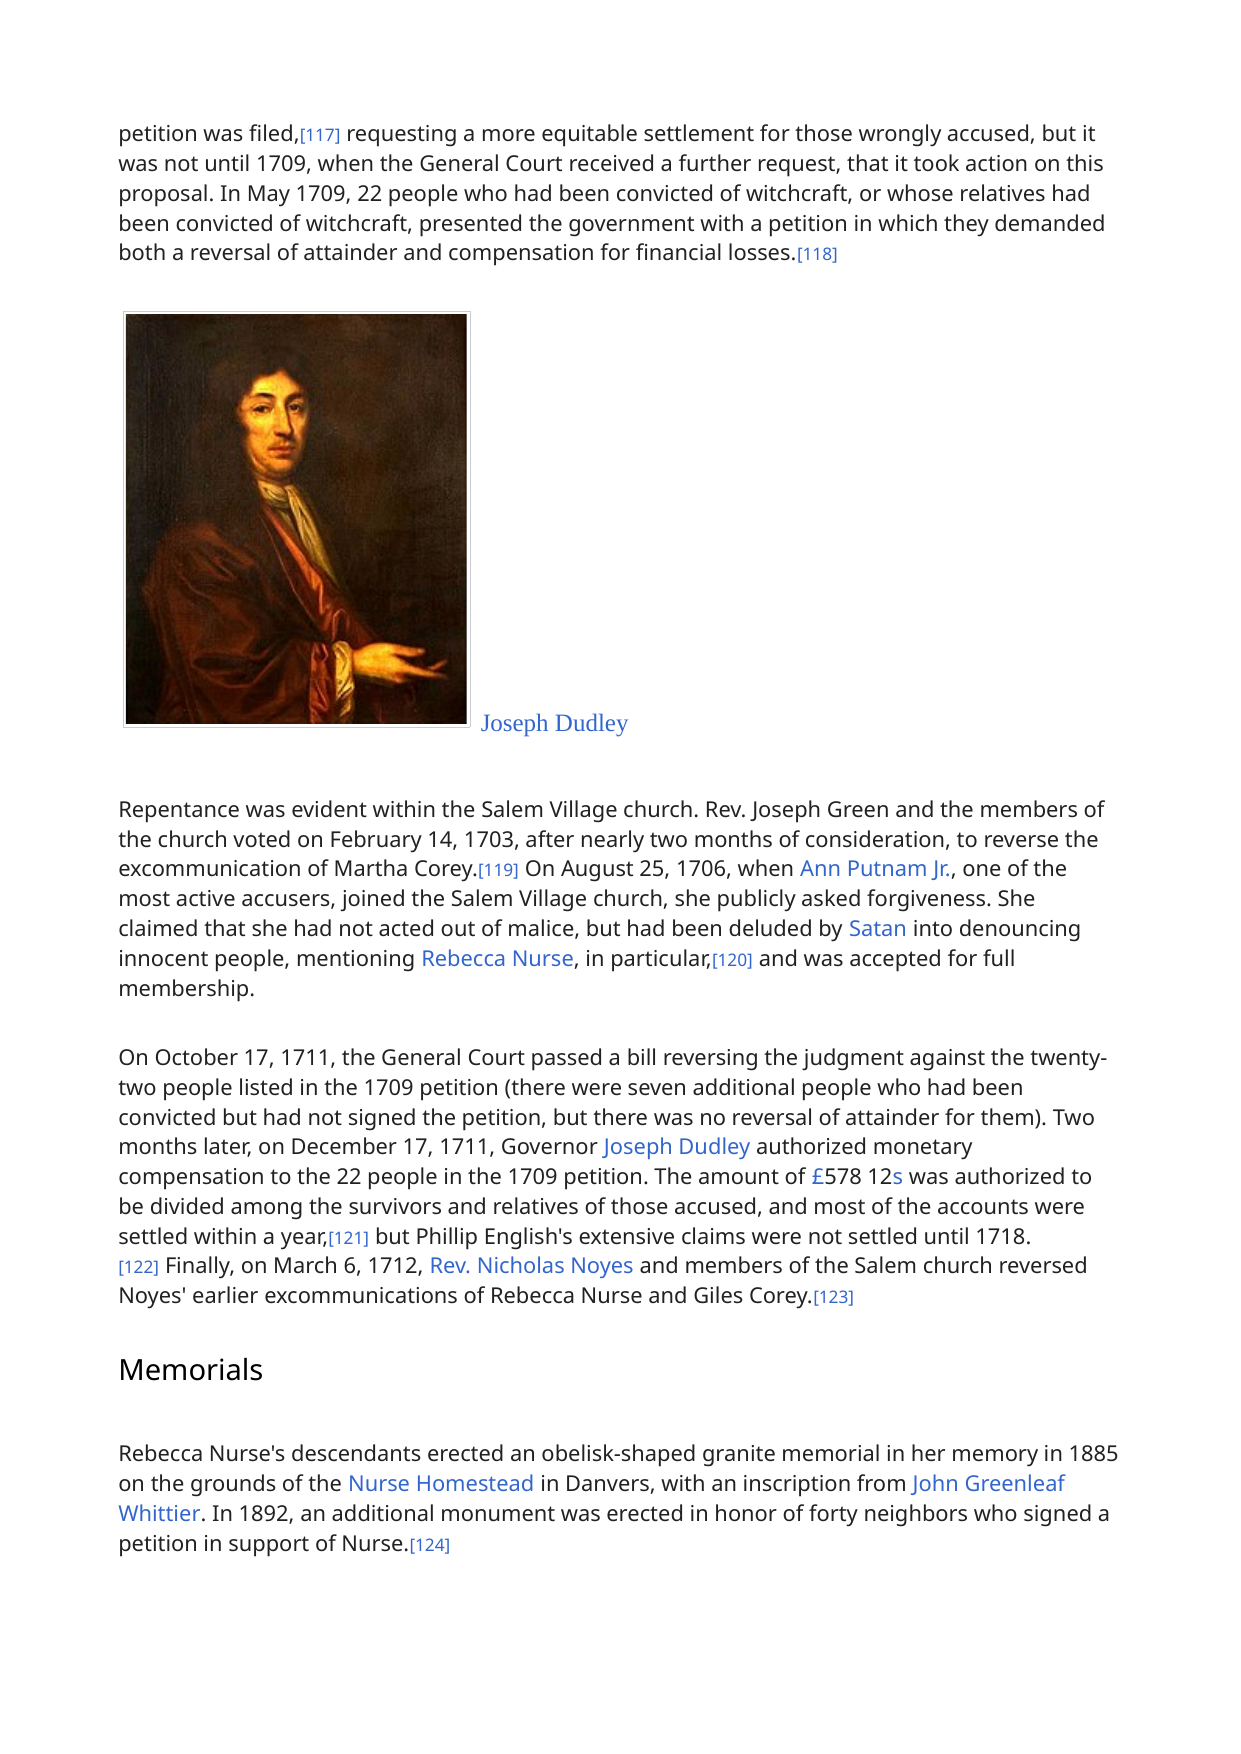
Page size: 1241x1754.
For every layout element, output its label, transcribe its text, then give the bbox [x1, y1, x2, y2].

text Joseph Dudley [118, 307, 1122, 737]
picture [125, 314, 467, 724]
text Repentance was evident within the Salem Village church. Rev. Joseph Green and the members of the church voted on February 14, 1703, after nearly two months of consideration, to reverse the excommunication of Martha Corey.[119] On August 25, 1706, when Ann Putnam Jr., one of the most active accusers, joined the Salem Village church, she publicly asked forgiveness. She claimed that she had not acted out of malice, but had been deluded by Satan into denouncing innocent people, mentioning Rebecca Nurse, in particular,[120] and was accepted for full membership. [118, 794, 1122, 1002]
subtitle Memorials [118, 1350, 1122, 1389]
text petition was filed,[117] requesting a more equitable settlement for those wrongly accused, but it was not until 1709, when the General Court received a further request, that it took action on this proposal. In May 1709, 22 people who had been convicted of witchcraft, or whose relatives had been convicted of witchcraft, presented the government with a petition in which they demanded both a reversal of attainder and compensation for financial losses.[118] [118, 118, 1122, 267]
text Rebecca Nurse's descendants erected an obelisk-shaped granite memorial in her memory in 1885 on the grounds of the Nurse Homestead in Danvers, with an inscription from John Greenleaf Whittier. In 1892, an additional monument was erected in honor of forty neighbors who signed a petition in support of Nurse.[124] [118, 1438, 1122, 1557]
text On October 17, 1711, the General Court passed a bill reversing the judgment against the twenty-two people listed in the 1709 petition (there were seven additional people who had been convicted but had not signed the petition, but there was no reversal of attainder for them). Two months later, on December 17, 1711, Governor Joseph Dudley authorized monetary compensation to the 22 people in the 1709 petition. The amount of £578 12s was authorized to be divided among the survivors and relatives of those accused, and most of the accounts were settled within a year,[121] but Phillip English's extensive claims were not settled until 1718.[122] Finally, on March 6, 1712, Rev. Nicholas Noyes and members of the Salem church reversed Noyes' earlier excommunications of Rebecca Nurse and Giles Corey.[123] [118, 1042, 1122, 1310]
